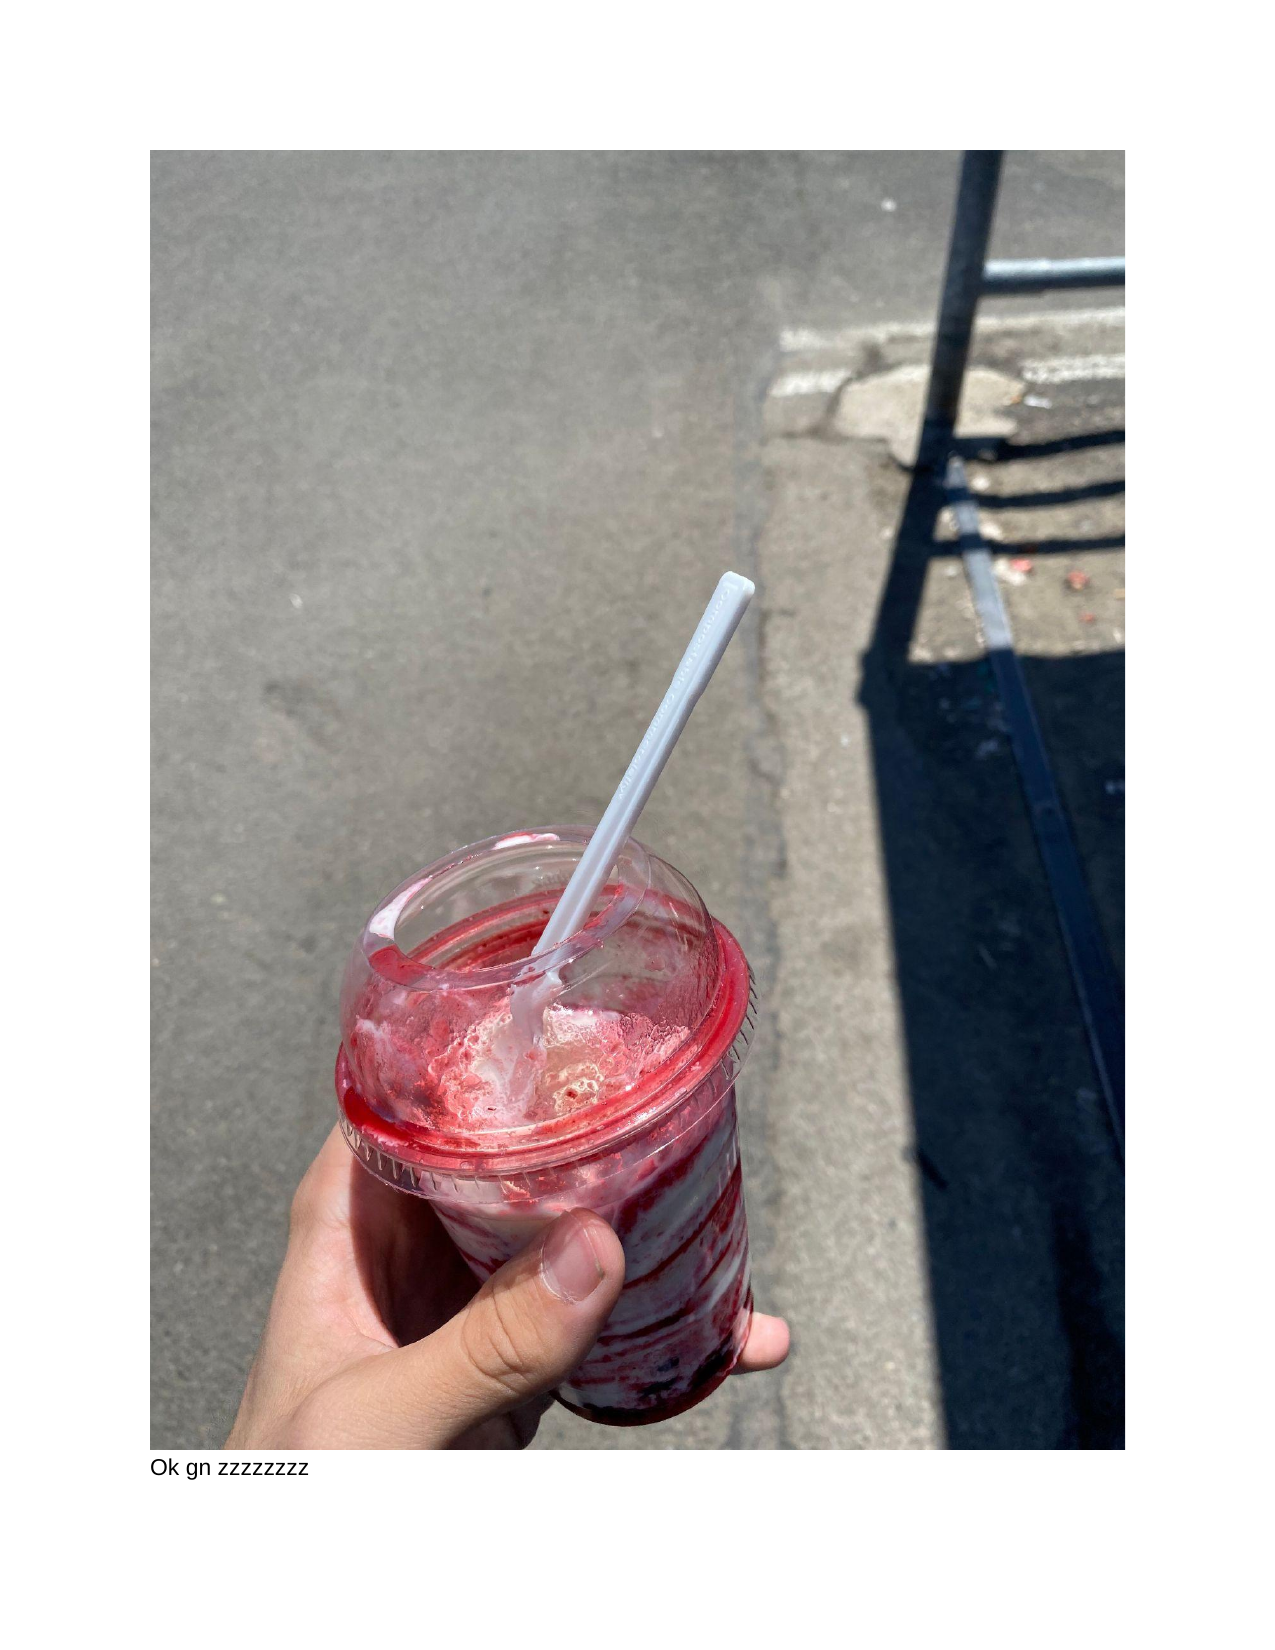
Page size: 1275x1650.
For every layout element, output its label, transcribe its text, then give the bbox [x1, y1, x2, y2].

text Ok gn zzzzzzzz [150, 1454, 1125, 1480]
picture [150, 150, 1125, 1450]
